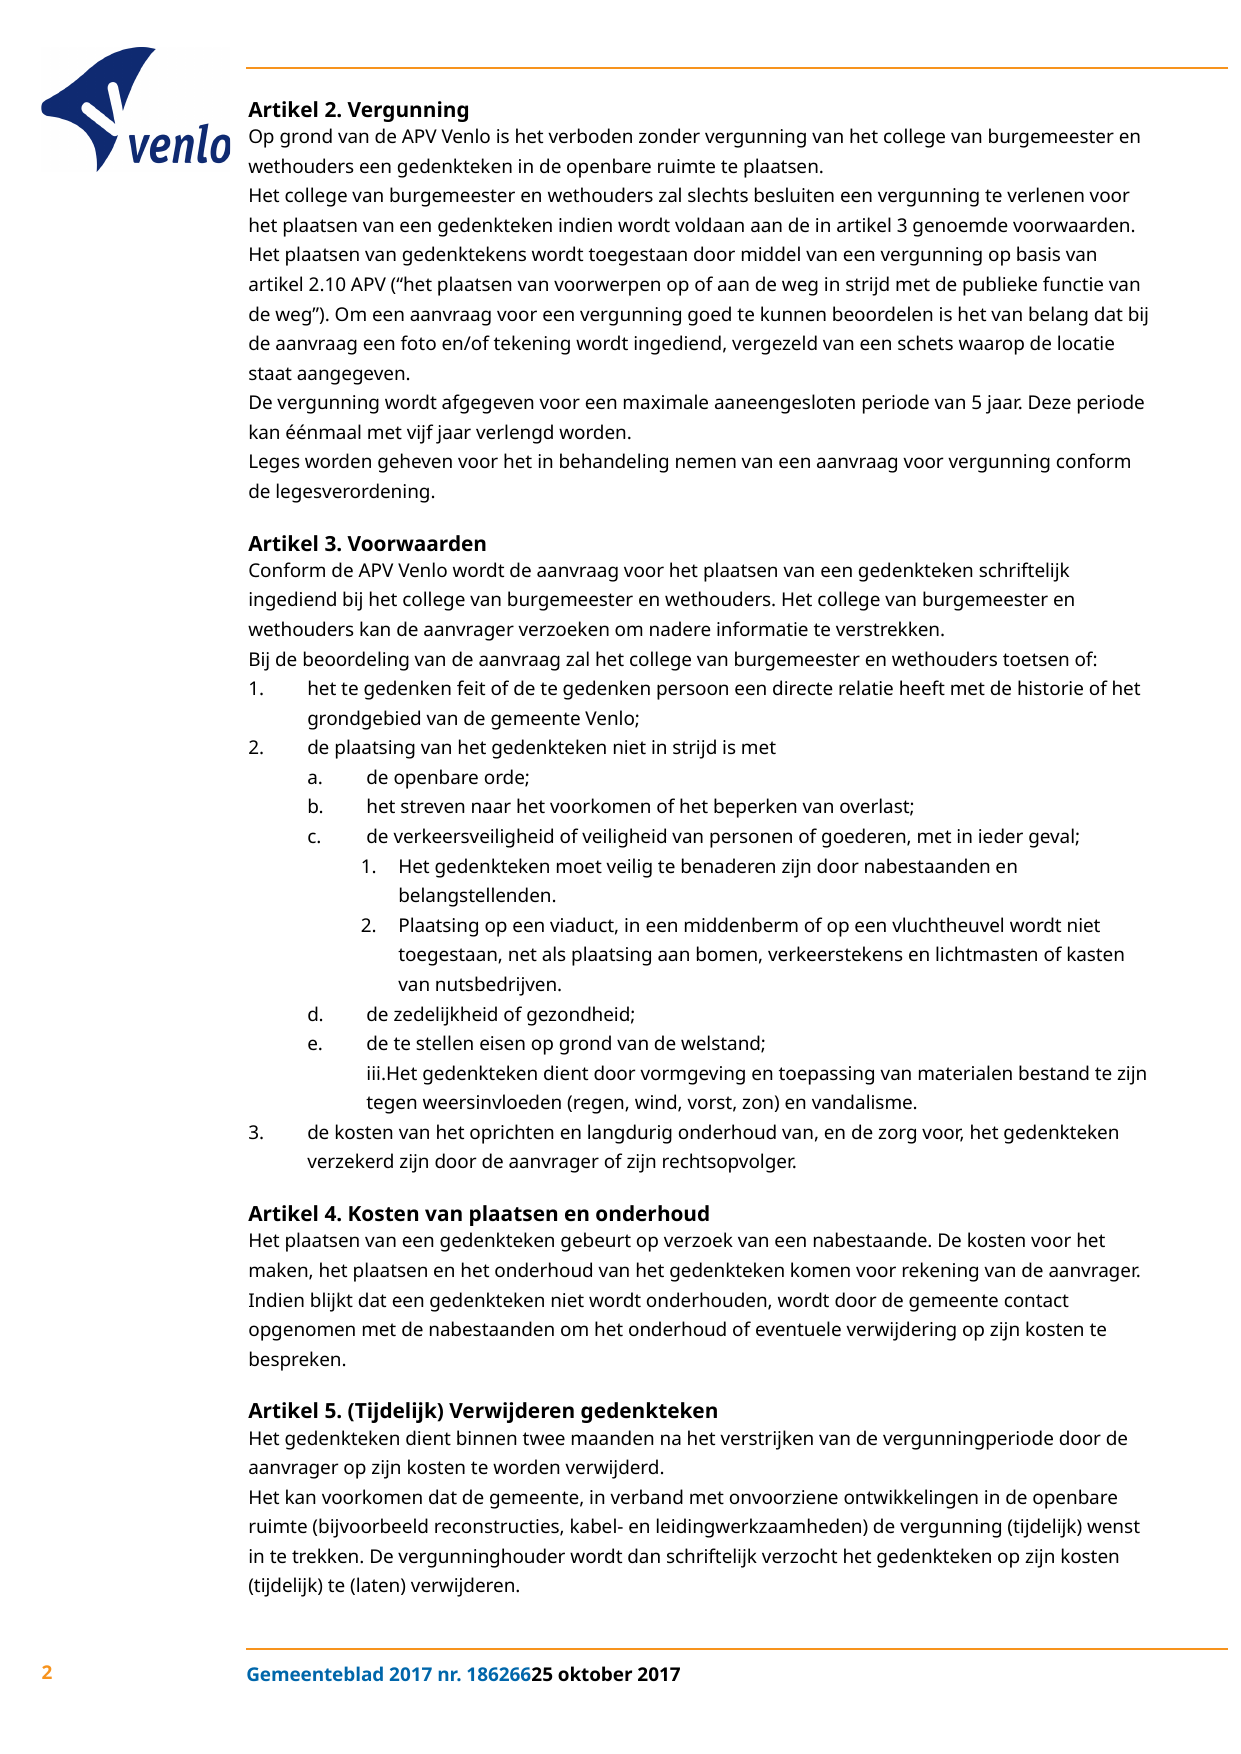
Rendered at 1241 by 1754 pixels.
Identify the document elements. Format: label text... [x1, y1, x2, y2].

list de te stellen eisen op grond van de welstand; [307, 1030, 1152, 1056]
text Het gedenkteken dient binnen twee maanden na het verstrijken van de vergunningperiode door de aanvrager op zijn kosten te worden verwijderd. [248, 1425, 1152, 1480]
text Leges worden geheven voor het in behandeling nemen van een aanvraag voor vergunning conform de legesverordening. [248, 449, 1152, 504]
list de plaatsing van het gedenkteken niet in strijd is met [248, 734, 1152, 760]
text De vergunning wordt afgegeven voor een maximale aaneengesloten periode van 5 jaar. Deze periode kan éénmaal met vijf jaar verlengd worden. [248, 389, 1152, 445]
list Het gedenkteken moet veilig te benaderen zijn door nabestaanden en belangstellenden. [361, 853, 1152, 908]
list de verkeersveiligheid of veiligheid van personen of goederen, met in ieder geval; [307, 823, 1152, 849]
list iii.Het gedenkteken dient door vormgeving en toepassing van materialen bestand te zijn tegen weersinvloeden (regen, wind, vorst, zon) en vandalisme. [307, 1060, 1152, 1115]
list het te gedenken feit of de te gedenken persoon een directe relatie heeft met de historie of het grondgebied van de gemeente Venlo; [248, 675, 1152, 731]
text Het college van burgemeester en wethouders zal slechts besluiten een vergunning te verlenen voor het plaatsen van een gedenkteken indien wordt voldaan aan de in artikel 3 genoemde voorwaarden. [248, 182, 1152, 238]
picture [41, 47, 231, 172]
text Artikel 3. Voorwaarden [248, 529, 1152, 557]
text Bij de beoordeling van de aanvraag zal het college van burgemeester en wethouders toetsen of: [248, 646, 1152, 672]
text Het plaatsen van gedenktekens wordt toegestaan door middel van een vergunning op basis van artikel 2.10 APV (“het plaatsen van voorwerpen op of aan de weg in strijd met de publieke functie van de weg”). Om een aanvraag voor een vergunning goed te kunnen beoordelen is het van belang dat bij de aanvraag een foto en/of tekening wordt ingediend, vergezeld van een schets waarop de locatie staat aangegeven. [248, 242, 1152, 386]
text Artikel 5. (Tijdelijk) Verwijderen gedenkteken [248, 1396, 1152, 1425]
text Conform de APV Venlo wordt de aanvraag voor het plaatsen van een gedenkteken schriftelijk ingediend bij het college van burgemeester en wethouders. Het college van burgemeester en wethouders kan de aanvrager verzoeken om nadere informatie te verstrekken. [248, 557, 1152, 642]
text Artikel 2. Vergunning [248, 95, 1152, 123]
list de zedelijkheid of gezondheid; [307, 1001, 1152, 1027]
text Het kan voorkomen dat de gemeente, in verband met onvoorziene ontwikkelingen in de openbare ruimte (bijvoorbeeld reconstructies, kabel- en leidingwerkzaamheden) de vergunning (tijdelijk) wenst in te trekken. De vergunninghouder wordt dan schriftelijk verzocht het gedenkteken op zijn kosten (tijdelijk) te (laten) verwijderen. [248, 1484, 1152, 1598]
text Artikel 4. Kosten van plaatsen en onderhoud [248, 1199, 1152, 1228]
list Plaatsing op een viaduct, in een middenberm of op een vluchtheuvel wordt niet toegestaan, net als plaatsing aan bomen, verkeerstekens en lichtmasten of kasten van nutsbedrijven. [361, 912, 1152, 997]
list de openbare orde; [307, 764, 1152, 790]
text Het plaatsen van een gedenkteken gebeurt op verzoek van een nabestaande. De kosten voor het maken, het plaatsen en het onderhoud van het gedenkteken komen voor rekening van de aanvrager. Indien blijkt dat een gedenkteken niet wordt onderhouden, wordt door de gemeente contact opgenomen met de nabestaanden om het onderhoud of eventuele verwijdering op zijn kosten te bespreken. [248, 1228, 1152, 1372]
list het streven naar het voorkomen of het beperken van overlast; [307, 794, 1152, 819]
text Op grond van de APV Venlo is het verboden zonder vergunning van het college van burgemeester en wethouders een gedenkteken in de openbare ruimte te plaatsen. [248, 123, 1152, 178]
list de kosten van het oprichten en langdurig onderhoud van, en de zorg voor, het gedenkteken verzekerd zijn door de aanvrager of zijn rechtsopvolger. [248, 1119, 1152, 1174]
